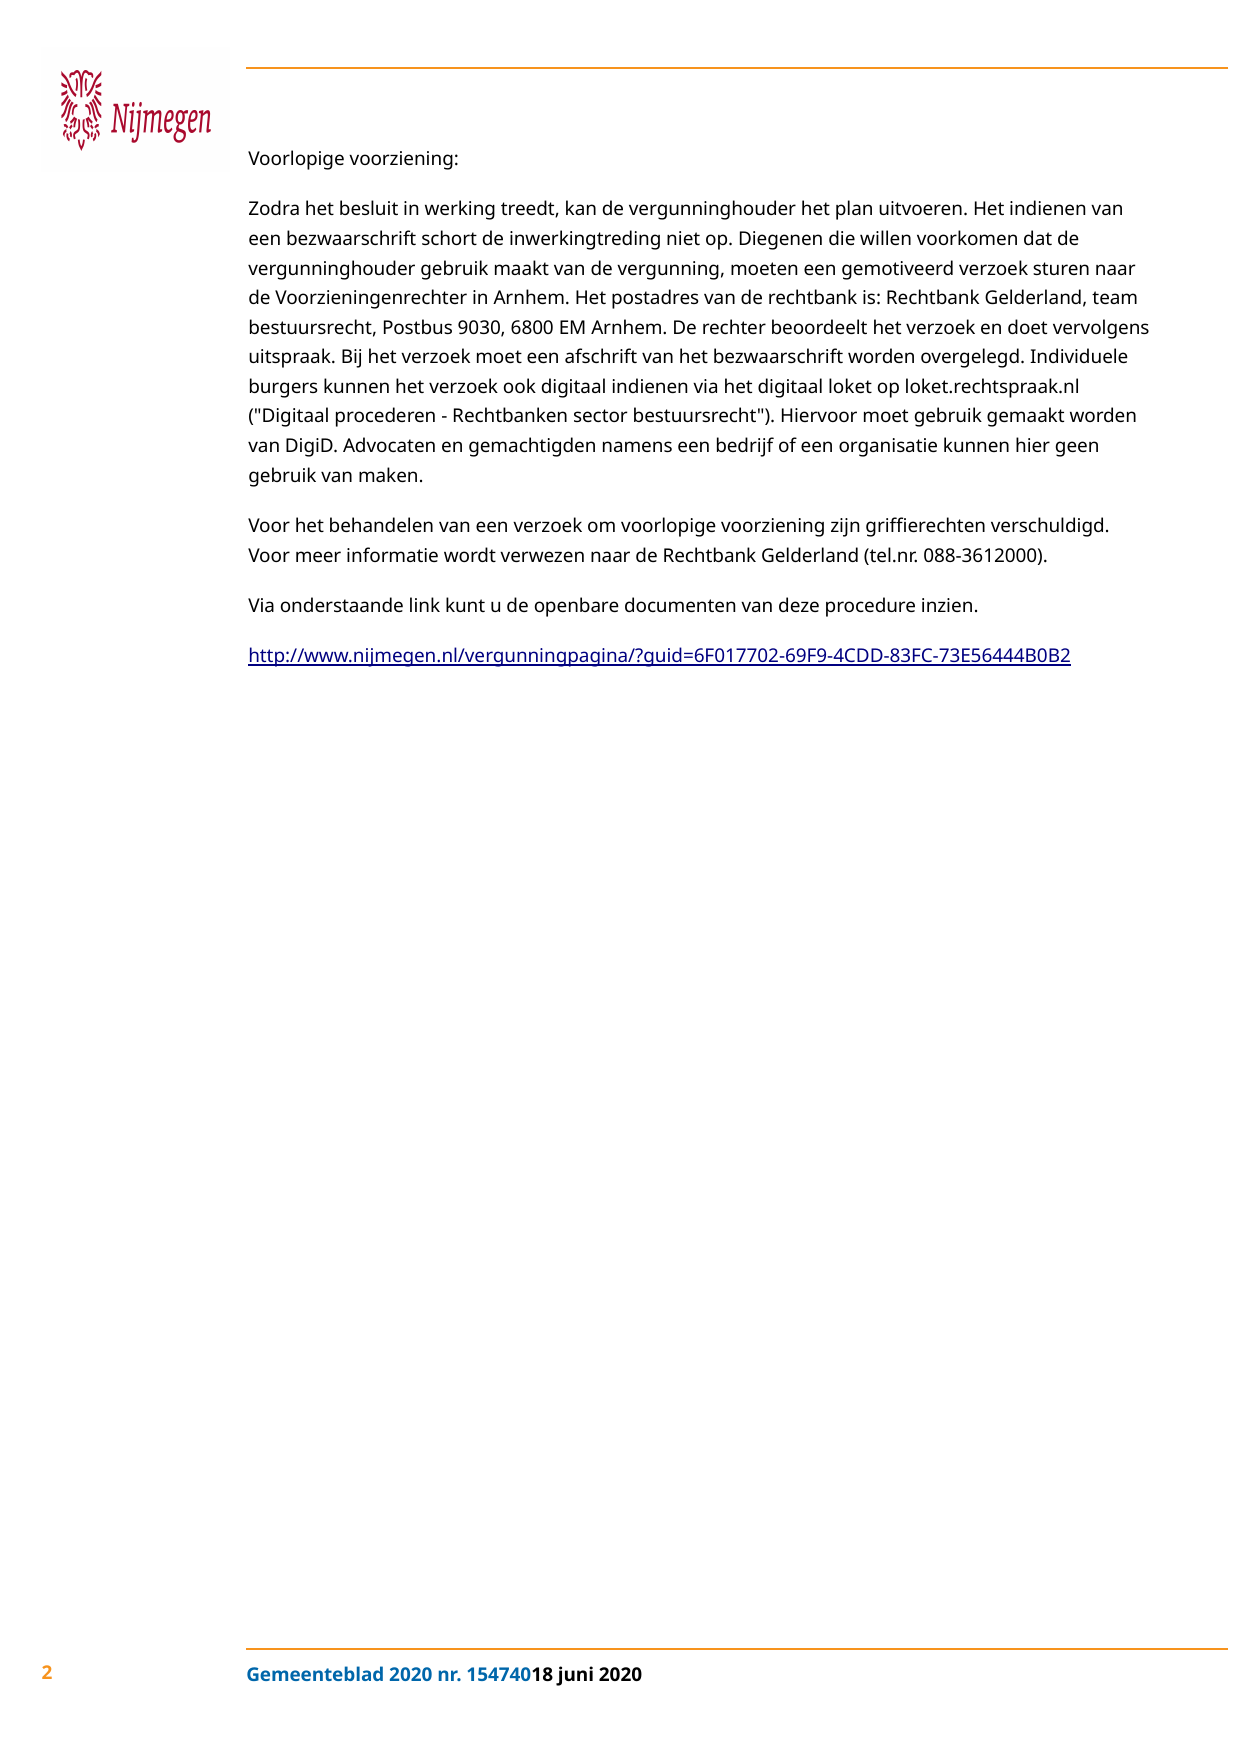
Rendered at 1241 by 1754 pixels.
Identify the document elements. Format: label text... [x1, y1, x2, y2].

picture [41, 47, 231, 172]
text http://www.nijmegen.nl/vergunningpagina/?guid=6F017702-69F9-4CDD-83FC-73E56444B0B2 [248, 643, 1152, 668]
text Voorlopige voorziening: [248, 145, 1152, 171]
text Voor het behandelen van een verzoek om voorlopige voorziening zijn griffierechten verschuldigd. Voor meer informatie wordt verwezen naar de Rechtbank Gelderland (tel.nr. 088-3612000). [248, 512, 1152, 568]
text Zodra het besluit in werking treedt, kan de vergunninghouder het plan uitvoeren. Het indienen van een bezwaarschrift schort de inwerkingtreding niet op. Diegenen die willen voorkomen dat de vergunninghouder gebruik maakt van de vergunning, moeten een gemotiveerd verzoek sturen naar de Voorzieningenrechter in Arnhem. Het postadres van de rechtbank is: Rechtbank Gelderland, team bestuursrecht, Postbus 9030, 6800 EM Arnhem. De rechter beoordeelt het verzoek en doet vervolgens uitspraak. Bij het verzoek moet een afschrift van het bezwaarschrift worden overgelegd. Individuele burgers kunnen het verzoek ook digitaal indienen via het digitaal loket op loket.rechtspraak.nl ("Digitaal procederen - Rechtbanken sector bestuursrecht"). Hiervoor moet gebruik gemaakt worden van DigiD. Advocaten en gemachtigden namens een bedrijf of een organisatie kunnen hier geen gebruik van maken. [248, 196, 1152, 488]
text Via onderstaande link kunt u de openbare documenten van deze procedure inzien. [248, 592, 1152, 618]
